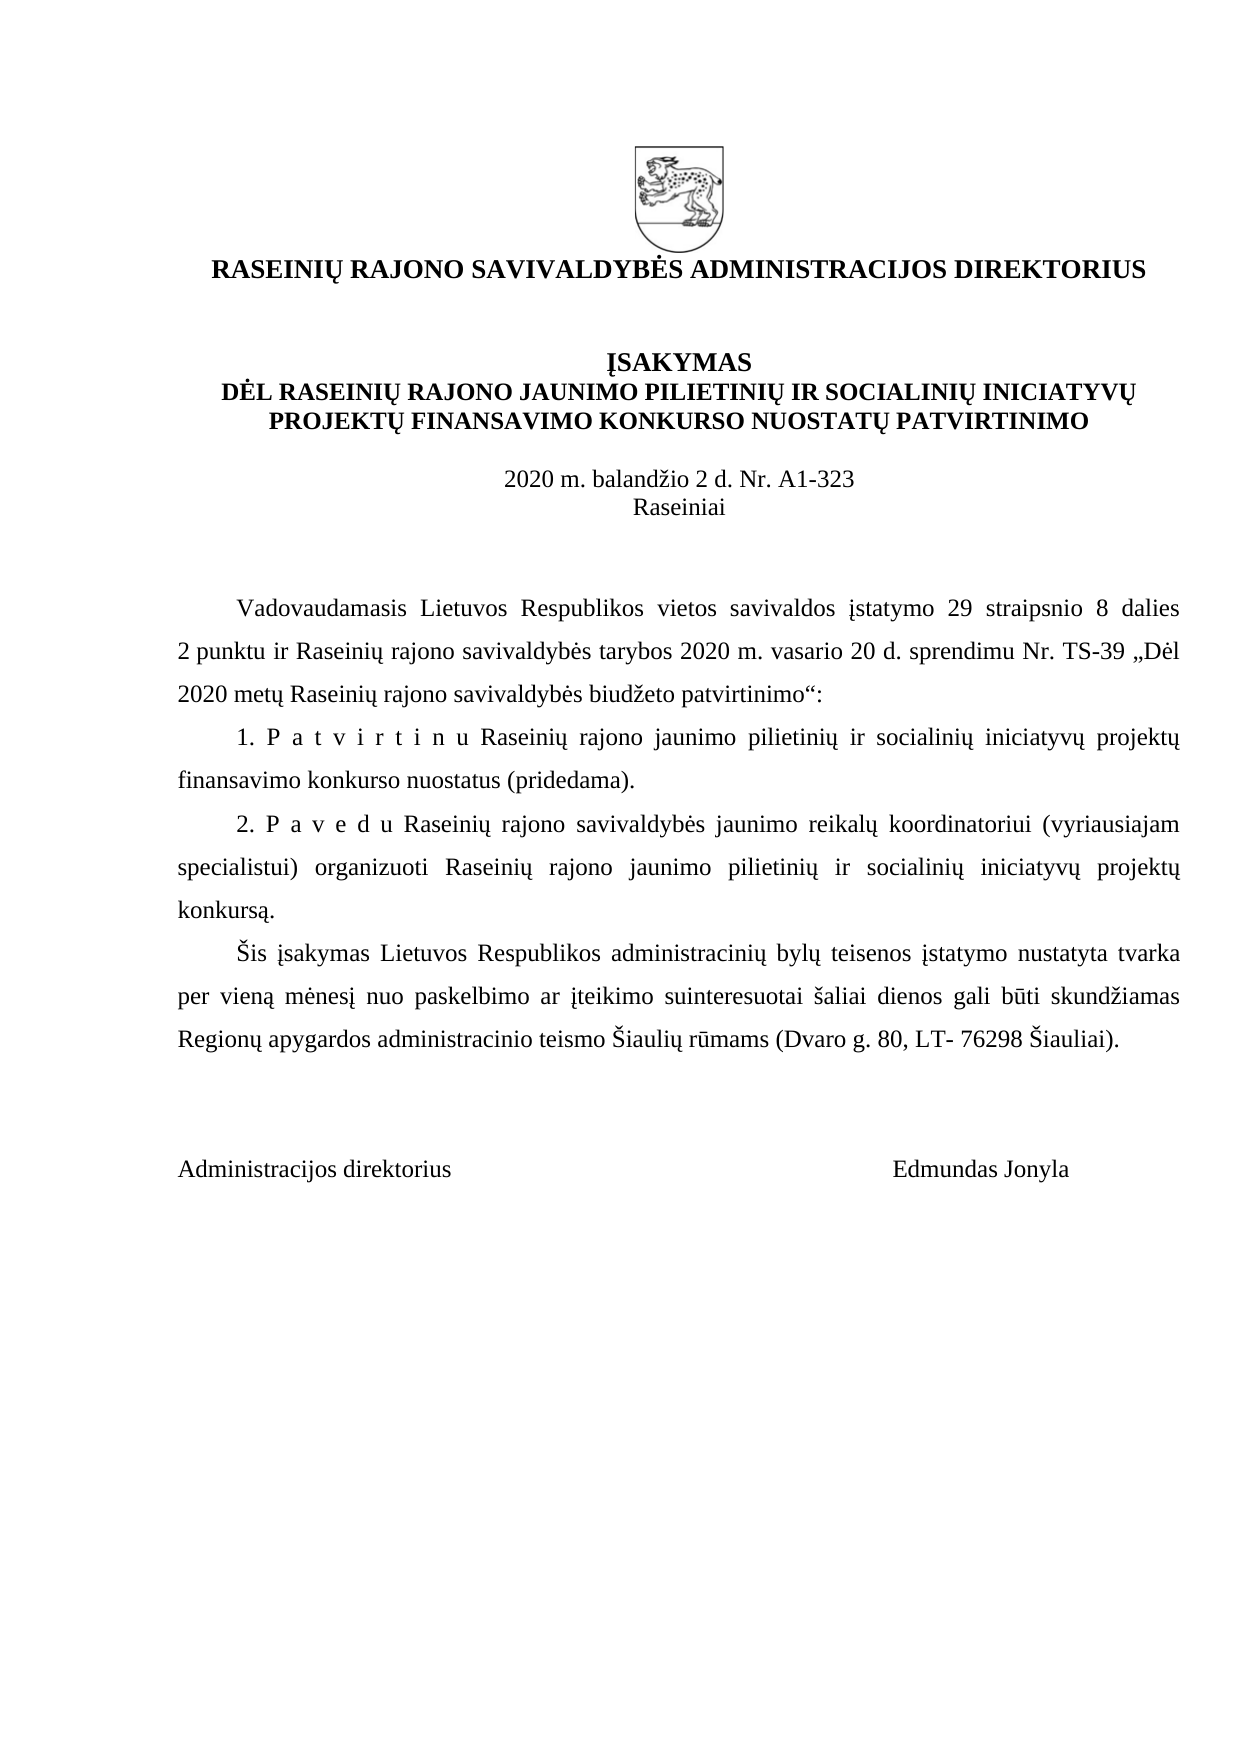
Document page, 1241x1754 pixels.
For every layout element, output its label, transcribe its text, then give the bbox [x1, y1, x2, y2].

text 2. P a v e d u Raseinių rajono savivaldybės jaunimo reikalų koordinatoriui (vyriausiajam specialistui) organizuoti Raseinių rajono jaunimo pilietinių ir socialinių iniciatyvų projektų konkursą. [177, 809, 1181, 924]
text Šis įsakymas Lietuvos Respublikos administracinių bylų teisenos įstatymo nustatyta tvarka per vieną mėnesį nuo paskelbimo ar įteikimo suinteresuotai šaliai dienos gali būti skundžiamas Regionų apygardos administracinio teismo Šiaulių rūmams (Dvaro g. 80, LT- 76298 Šiauliai). [177, 938, 1181, 1053]
text 1. P a t v i r t i n u Raseinių rajono jaunimo pilietinių ir socialinių iniciatyvų projektų finansavimo konkurso nuostatus (pridedama). [177, 722, 1181, 794]
text 2020 m. balandžio 2 d. Nr. A1-323 [177, 464, 1181, 492]
text Vadovaudamasis Lietuvos Respublikos vietos savivaldos įstatymo 29 straipsnio 8 dalies 2 punktu ir Raseinių rajono savivaldybės tarybos 2020 m. vasario 20 d. sprendimu Nr. TS-39 „Dėl 2020 metų Raseinių rajono savivaldybės biudžeto patvirtinimo“: [177, 593, 1181, 708]
text DĖL RASEINIŲ RAJONO JAUNIMO PILIETINIŲ IR SOCIALINIŲ INICIATYVŲ PROJEKTŲ FINANSAVIMO KONKURSO NUOSTATŲ PATVIRTINIMO [177, 377, 1181, 435]
text Raseiniai [177, 492, 1181, 521]
text RASEINIŲ RAJONO SAVIVALDYBĖS ADMINISTRACIJOS DIREKTORIUS [177, 253, 1181, 284]
text Administracijos direktorius Edmundas Jonyla [177, 1154, 1181, 1182]
text ĮSAKYMAS [177, 346, 1181, 377]
